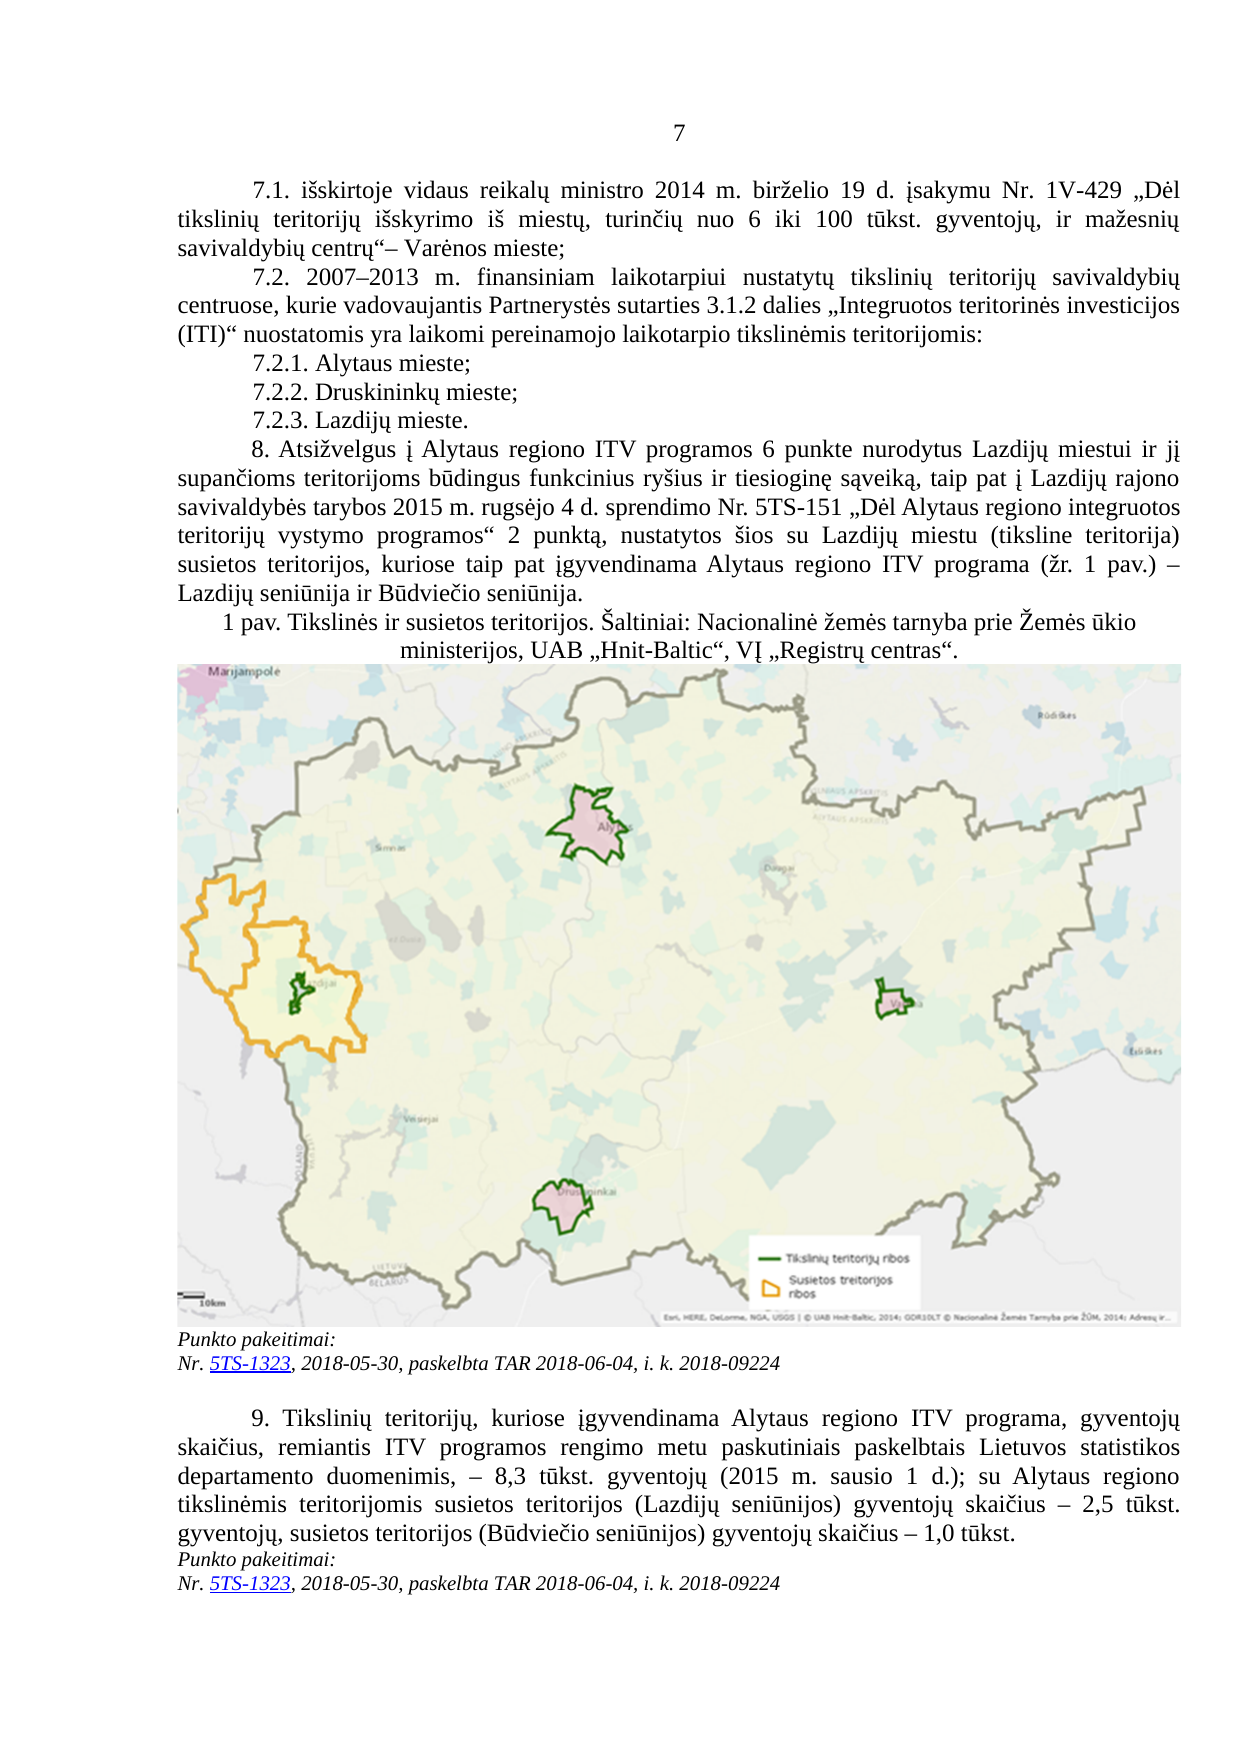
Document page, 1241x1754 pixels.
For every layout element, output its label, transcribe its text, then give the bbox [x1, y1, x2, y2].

text 7.2. 2007–2013 m. finansiniam laikotarpiui nustatytų tikslinių teritorijų savivaldybių centruose, kurie vadovaujantis Partnerystės sutarties 3.1.2 dalies „Integruotos teritorinės investicijos (ITI)“ nuostatomis yra laikomi pereinamojo laikotarpio tikslinėmis teritorijomis: [177, 262, 1181, 348]
text 7.2.2. Druskininkų mieste; [177, 377, 1181, 406]
text Nr. 5TS-1323, 2018-05-30, paskelbta TAR 2018-06-04, i. k. 2018-09224 [177, 1351, 1181, 1374]
text Punkto pakeitimai: [177, 1327, 1181, 1351]
text 7.2.3. Lazdijų mieste. [177, 406, 1181, 434]
text 7.1. išskirtoje vidaus reikalų ministro 2014 m. birželio 19 d. įsakymu Nr. 1V-429 „Dėl tikslinių teritorijų išskyrimo iš miestų, turinčių nuo 6 iki 100 tūkst. gyventojų, ir mažesnių savivaldybių centrų“– Varėnos mieste; [177, 176, 1181, 262]
text 7.2.1. Alytaus mieste; [177, 348, 1181, 377]
text Punkto pakeitimai: [177, 1547, 1181, 1571]
text 1 pav. Tikslinės ir susietos teritorijos. Šaltiniai: Nacionalinė žemės tarnyba prie Žemės ūkio ministerijos, UAB „Hnit-Baltic“, VĮ „Registrų centras“. [177, 607, 1181, 664]
text 8. Atsižvelgus į Alytaus regiono ITV programos 6 punkte nurodytus Lazdijų miestui ir jį supančioms teritorijoms būdingus funkcinius ryšius ir tiesioginę sąveiką, taip pat į Lazdijų rajono savivaldybės tarybos 2015 m. rugsėjo 4 d. sprendimo Nr. 5TS-151 „Dėl Alytaus regiono integruotos teritorijų vystymo programos“ 2 punktą, nustatytos šios su Lazdijų miestu (tiksline teritorija) susietos teritorijos, kuriose taip pat įgyvendinama Alytaus regiono ITV programa (žr. 1 pav.) – Lazdijų seniūnija ir Būdviečio seniūnija. [177, 434, 1181, 607]
text Nr. 5TS-1323, 2018-05-30, paskelbta TAR 2018-06-04, i. k. 2018-09224 [177, 1571, 1181, 1595]
text 9. Tikslinių teritorijų, kuriose įgyvendinama Alytaus regiono ITV programa, gyventojų skaičius, remiantis ITV programos rengimo metu paskutiniais paskelbtais Lietuvos statistikos departamento duomenimis, – 8,3 tūkst. gyventojų (2015 m. sausio 1 d.); su Alytaus regiono tikslinėmis teritorijomis susietos teritorijos (Lazdijų seniūnijos) gyventojų skaičius – 2,5 tūkst. gyventojų, susietos teritorijos (Būdviečio seniūnijos) gyventojų skaičius – 1,0 tūkst. [177, 1403, 1181, 1547]
